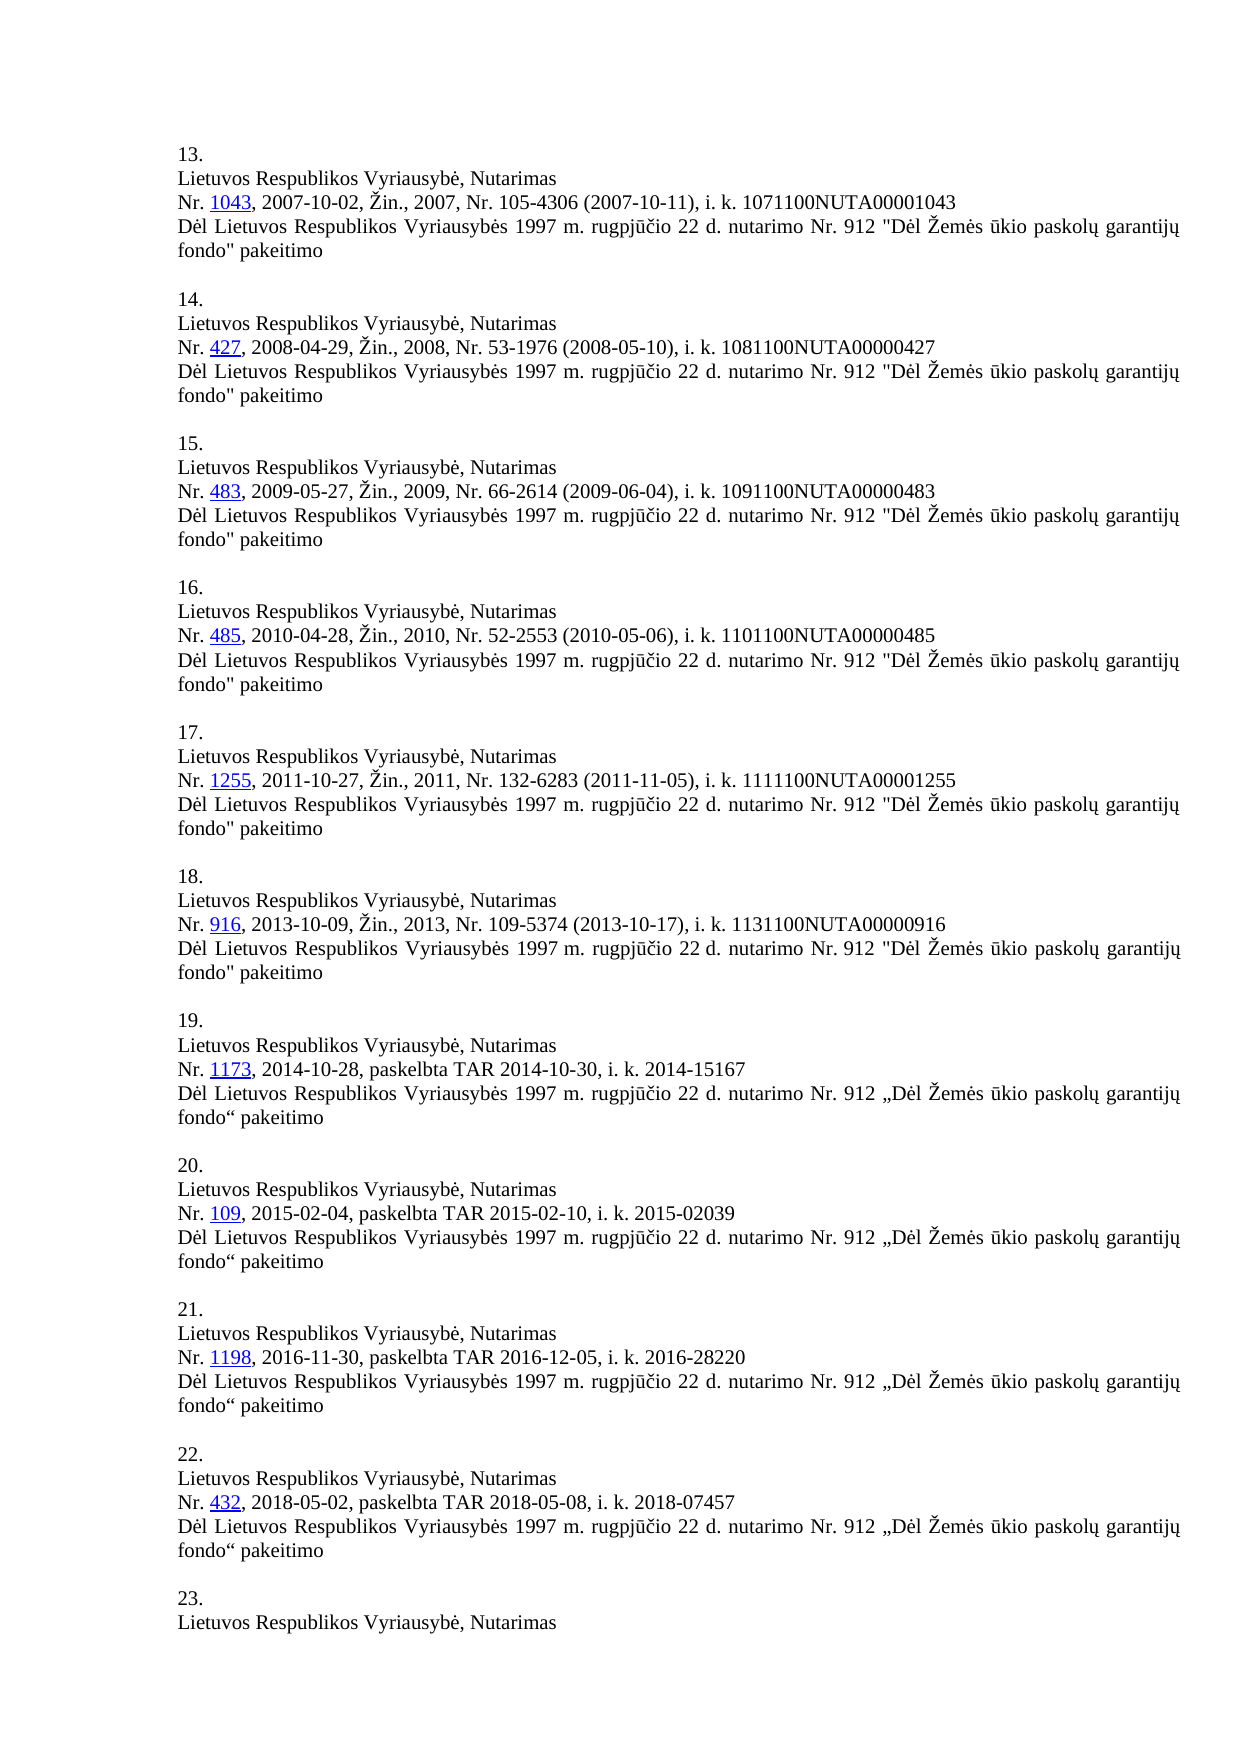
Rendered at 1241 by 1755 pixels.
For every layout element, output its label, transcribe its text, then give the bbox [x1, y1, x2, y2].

text Nr. 432, 2018-05-02, paskelbta TAR 2018-05-08, i. k. 2018-07457 [177, 1490, 1181, 1514]
text Dėl Lietuvos Respublikos Vyriausybės 1997 m. rugpjūčio 22 d. nutarimo Nr. 912 "Dėl Žemės ūkio paskolų garantijų fondo" pakeitimo [177, 503, 1181, 551]
text 23. [177, 1586, 1181, 1610]
text 14. [177, 287, 1181, 311]
text Dėl Lietuvos Respublikos Vyriausybės 1997 m. rugpjūčio 22 d. nutarimo Nr. 912 "Dėl Žemės ūkio paskolų garantijų fondo" pakeitimo [177, 214, 1181, 262]
text Nr. 485, 2010-04-28, Žin., 2010, Nr. 52-2553 (2010-05-06), i. k. 1101100NUTA00000485 [177, 623, 1181, 647]
text Dėl Lietuvos Respublikos Vyriausybės 1997 m. rugpjūčio 22 d. nutarimo Nr. 912 "Dėl Žemės ūkio paskolų garantijų fondo" pakeitimo [177, 647, 1181, 696]
text Nr. 1198, 2016-11-30, paskelbta TAR 2016-12-05, i. k. 2016-28220 [177, 1345, 1181, 1369]
text 15. [177, 431, 1181, 455]
text Nr. 109, 2015-02-04, paskelbta TAR 2015-02-10, i. k. 2015-02039 [177, 1201, 1181, 1225]
text Nr. 1043, 2007-10-02, Žin., 2007, Nr. 105-4306 (2007-10-11), i. k. 1071100NUTA00001043 [177, 190, 1181, 214]
text 18. [177, 864, 1181, 888]
text 22. [177, 1442, 1181, 1466]
text Dėl Lietuvos Respublikos Vyriausybės 1997 m. rugpjūčio 22 d. nutarimo Nr. 912 „Dėl Žemės ūkio paskolų garantijų fondo“ pakeitimo [177, 1369, 1181, 1417]
text Lietuvos Respublikos Vyriausybė, Nutarimas [177, 166, 1181, 190]
text Lietuvos Respublikos Vyriausybė, Nutarimas [177, 888, 1181, 912]
text Nr. 916, 2013-10-09, Žin., 2013, Nr. 109-5374 (2013-10-17), i. k. 1131100NUTA00000916 [177, 912, 1181, 936]
text Lietuvos Respublikos Vyriausybė, Nutarimas [177, 311, 1181, 335]
text Lietuvos Respublikos Vyriausybė, Nutarimas [177, 744, 1181, 768]
text Lietuvos Respublikos Vyriausybė, Nutarimas [177, 1466, 1181, 1490]
text Dėl Lietuvos Respublikos Vyriausybės 1997 m. rugpjūčio 22 d. nutarimo Nr. 912 „Dėl Žemės ūkio paskolų garantijų fondo“ pakeitimo [177, 1081, 1181, 1129]
text Dėl Lietuvos Respublikos Vyriausybės 1997 m. rugpjūčio 22 d. nutarimo Nr. 912 „Dėl Žemės ūkio paskolų garantijų fondo“ pakeitimo [177, 1514, 1181, 1562]
text 17. [177, 720, 1181, 744]
text Lietuvos Respublikos Vyriausybė, Nutarimas [177, 1177, 1181, 1201]
text 16. [177, 575, 1181, 599]
text 20. [177, 1153, 1181, 1177]
text Dėl Lietuvos Respublikos Vyriausybės 1997 m. rugpjūčio 22 d. nutarimo Nr. 912 "Dėl Žemės ūkio paskolų garantijų fondo" pakeitimo [177, 359, 1181, 407]
text 19. [177, 1008, 1181, 1032]
text Dėl Lietuvos Respublikos Vyriausybės 1997 m. rugpjūčio 22 d. nutarimo Nr. 912 "Dėl Žemės ūkio paskolų garantijų fondo" pakeitimo [177, 792, 1181, 840]
text Dėl Lietuvos Respublikos Vyriausybės 1997 m. rugpjūčio 22 d. nutarimo Nr. 912 "Dėl Žemės ūkio paskolų garantijų fondo" pakeitimo [177, 936, 1181, 984]
text Lietuvos Respublikos Vyriausybė, Nutarimas [177, 1610, 1181, 1634]
text 21. [177, 1297, 1181, 1321]
text Nr. 483, 2009-05-27, Žin., 2009, Nr. 66-2614 (2009-06-04), i. k. 1091100NUTA00000483 [177, 479, 1181, 503]
text Lietuvos Respublikos Vyriausybė, Nutarimas [177, 1321, 1181, 1345]
text Lietuvos Respublikos Vyriausybė, Nutarimas [177, 599, 1181, 623]
text Nr. 1173, 2014-10-28, paskelbta TAR 2014-10-30, i. k. 2014-15167 [177, 1057, 1181, 1081]
text Nr. 427, 2008-04-29, Žin., 2008, Nr. 53-1976 (2008-05-10), i. k. 1081100NUTA00000427 [177, 335, 1181, 359]
text Lietuvos Respublikos Vyriausybė, Nutarimas [177, 455, 1181, 479]
text Lietuvos Respublikos Vyriausybė, Nutarimas [177, 1032, 1181, 1057]
text Dėl Lietuvos Respublikos Vyriausybės 1997 m. rugpjūčio 22 d. nutarimo Nr. 912 „Dėl Žemės ūkio paskolų garantijų fondo“ pakeitimo [177, 1225, 1181, 1273]
text Nr. 1255, 2011-10-27, Žin., 2011, Nr. 132-6283 (2011-11-05), i. k. 1111100NUTA00001255 [177, 768, 1181, 792]
text 13. [177, 142, 1181, 166]
